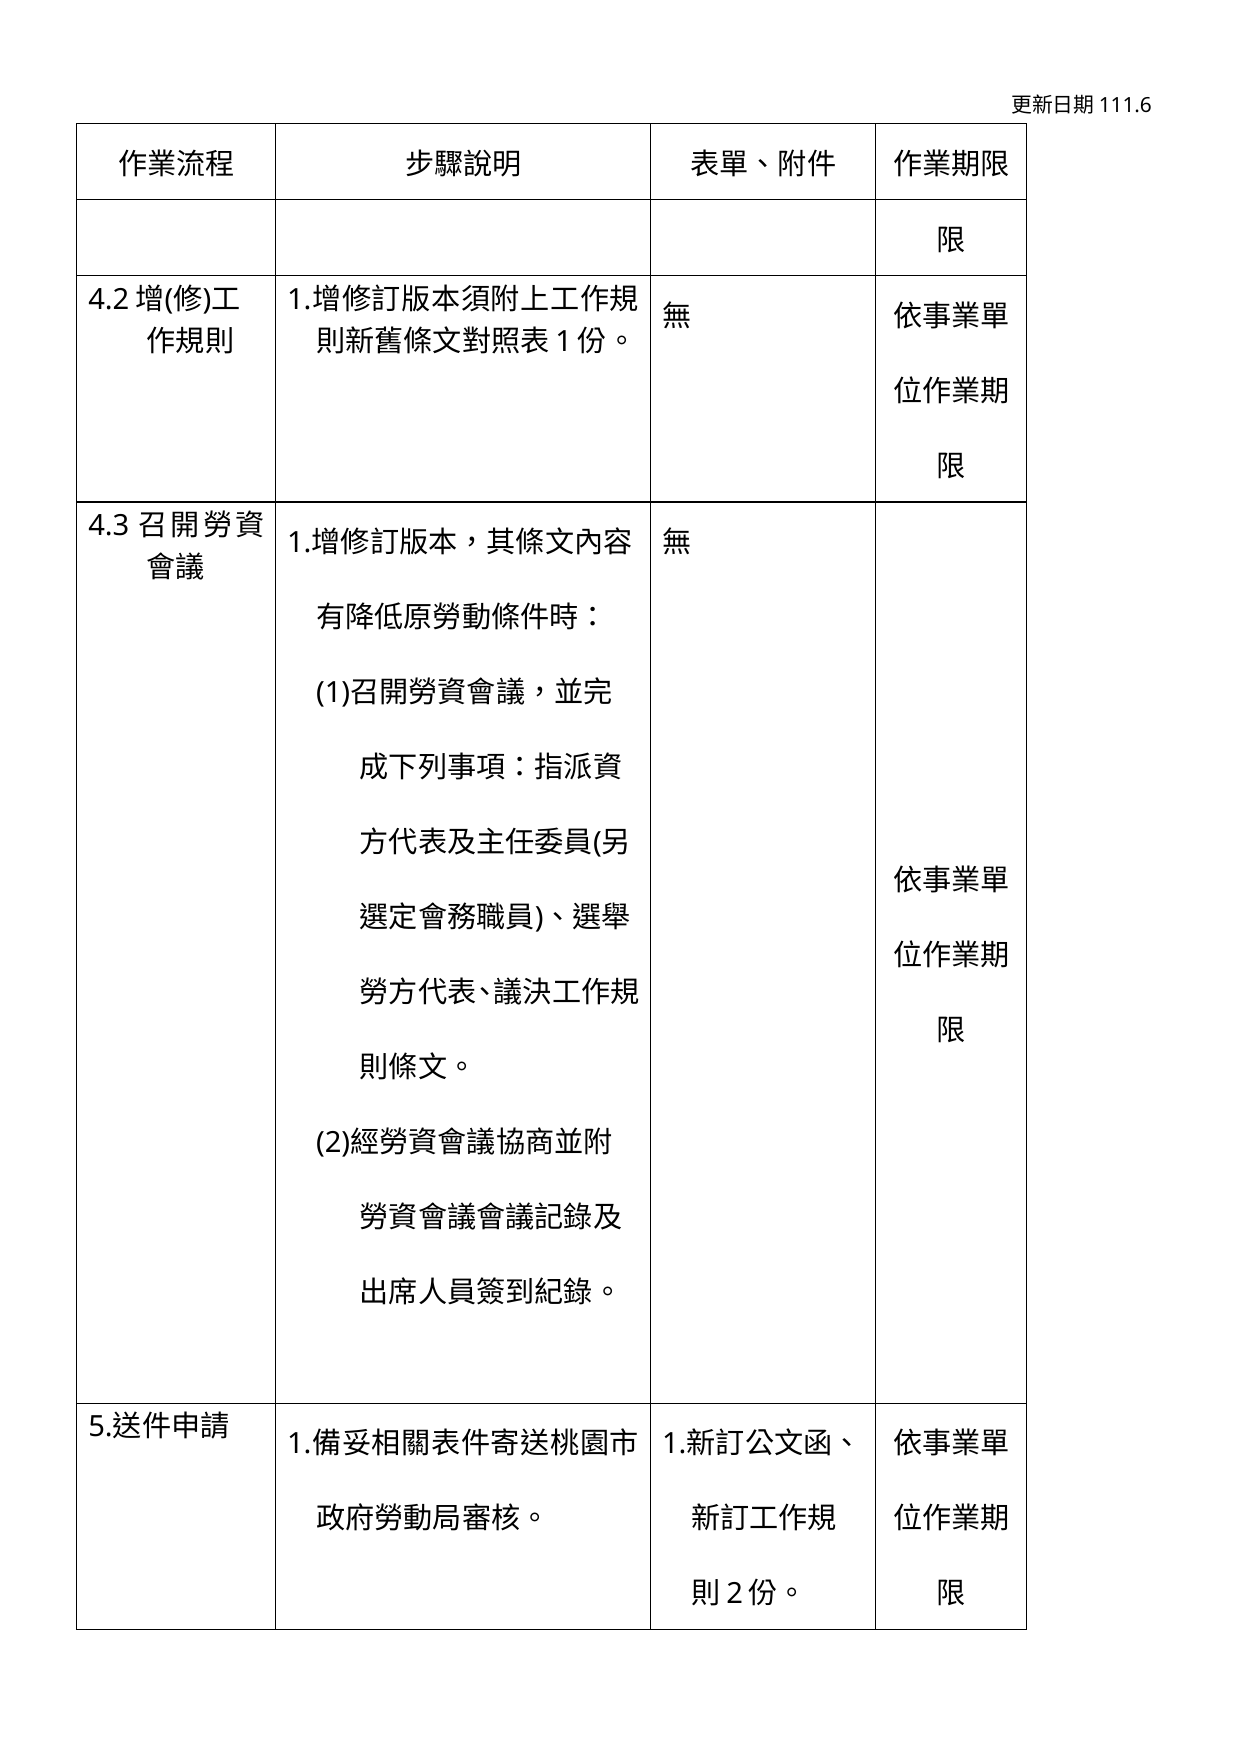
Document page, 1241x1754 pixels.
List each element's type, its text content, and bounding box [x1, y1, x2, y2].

table_cell 5.送件申請 [77, 1404, 275, 1628]
table_header 表單、附件 [651, 124, 875, 199]
table_cell 1.增修訂版本，其條文內容有降低原勞動條件時： (1)召開勞資會議，並完成下列事項：指派資方代表及主任委員(另選定會務職員)、選舉勞方代表、議決工作規則條文。 (2)經勞資會議協商並附勞資會議會議記錄及出席人員簽到紀錄。 [276, 503, 650, 1402]
table_cell 1.備妥相關表件寄送桃園市政府勞動局審核。 [276, 1404, 650, 1628]
table_cell 依事業單位作業期限 [876, 1404, 1026, 1628]
table_cell [276, 200, 650, 275]
table_cell 依事業單位作業期限 [876, 503, 1026, 1402]
table_cell 1.增修訂版本須附上工作規則新舊條文對照表1份。 [276, 276, 650, 501]
table_cell 4.2增(修)工作規則 [77, 276, 275, 501]
table_cell 4.3召開勞資會議 [77, 503, 275, 1402]
table_cell 依事業單位作業期限 [876, 276, 1026, 501]
table_cell 限 [876, 200, 1026, 275]
table_header 作業期限 [876, 124, 1026, 199]
table_header 步驟說明 [276, 124, 650, 199]
table_cell 1.新訂公文函、新訂工作規則2份。 [651, 1404, 875, 1628]
table_cell [651, 200, 875, 275]
table_cell 無 [651, 503, 875, 1402]
table_header 作業流程 [77, 124, 275, 199]
table_cell [77, 200, 275, 275]
table_cell 無 [651, 276, 875, 501]
